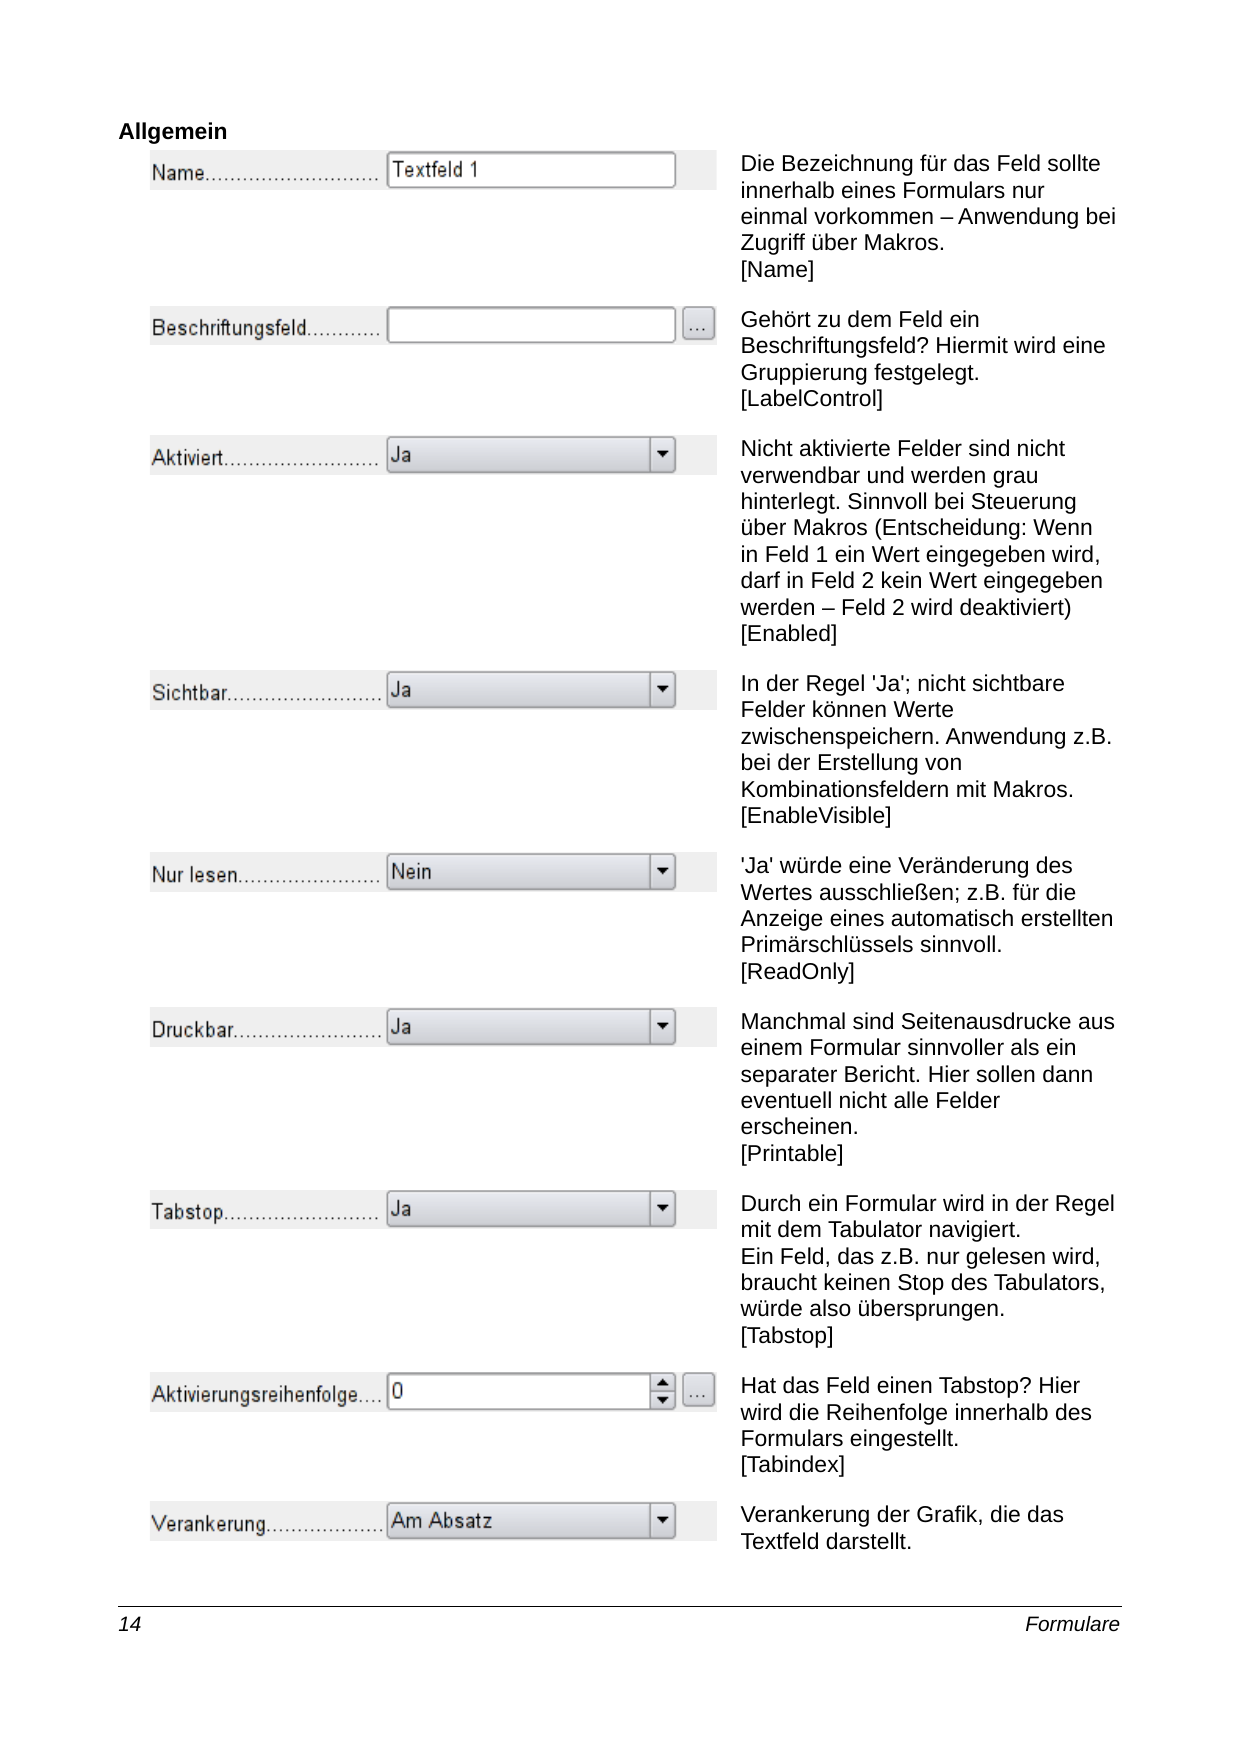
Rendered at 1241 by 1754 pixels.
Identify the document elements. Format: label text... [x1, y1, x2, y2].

picture [149, 1501, 717, 1541]
table_cell [144, 1002, 734, 1184]
picture [149, 435, 717, 475]
table_header Die Bezeichnung für das Feld sollte innerhalb eines Formulars nur einmal vorkommen – Anwendung bei Zugriff über Makros. [Name] [735, 145, 1122, 300]
table_header [144, 145, 734, 300]
table_cell In der Regel 'Ja'; nicht sichtbare Felder können Werte zwischenspeichern. Anwendung z.B. bei der Erstellung von Kombinationsfeldern mit Makros. [EnableVisible] [735, 664, 1122, 846]
picture [149, 1007, 717, 1047]
picture [149, 306, 717, 345]
picture [149, 1190, 717, 1229]
table_cell [144, 300, 734, 429]
table_cell [144, 846, 734, 1002]
table_cell Hat das Feld einen Tabstop? Hier wird die Reihenfolge innerhalb des Formulars eingestellt. [Tabindex] [735, 1366, 1122, 1496]
table_cell Gehört zu dem Feld ein Beschriftungsfeld? Hiermit wird eine Gruppierung festgelegt. [LabelControl] [735, 300, 1122, 429]
table_cell [144, 1366, 734, 1496]
picture [149, 1372, 717, 1412]
table_cell Nicht aktivierte Felder sind nicht verwendbar und werden grau hinterlegt. Sinnvoll bei Steuerung über Makros (Entscheidung: Wenn in Feld 1 ein Wert eingegeben wird, darf in Feld 2 kein Wert eingegeben werden – Feld 2 wird deaktiviert) [Enabled] [735, 430, 1122, 664]
list Allgemein [118, 118, 1122, 144]
table_cell Manchmal sind Seitenausdrucke aus einem Formular sinnvoller als ein separater Bericht. Hier sollen dann eventuell nicht alle Felder erscheinen. [Printable] [735, 1002, 1122, 1184]
table_cell [144, 664, 734, 846]
picture [149, 670, 717, 710]
picture [149, 852, 717, 892]
table_cell [144, 1496, 734, 1576]
table_cell Durch ein Formular wird in der Regel mit dem Tabulator navigiert. Ein Feld, das z.B. nur gelesen wird, braucht keinen Stop des Tabulators, würde also übersprungen. [Tabstop] [735, 1184, 1122, 1366]
table_cell [144, 430, 734, 664]
picture [149, 150, 717, 190]
table_cell 'Ja' würde eine Veränderung des Wertes ausschließen; z.B. für die Anzeige eines automatisch erstellten Primärschlüssels sinnvoll. [ReadOnly] [735, 846, 1122, 1002]
table_cell Verankerung der Grafik, die das Textfeld darstellt. [735, 1496, 1122, 1576]
table_cell [144, 1184, 734, 1366]
